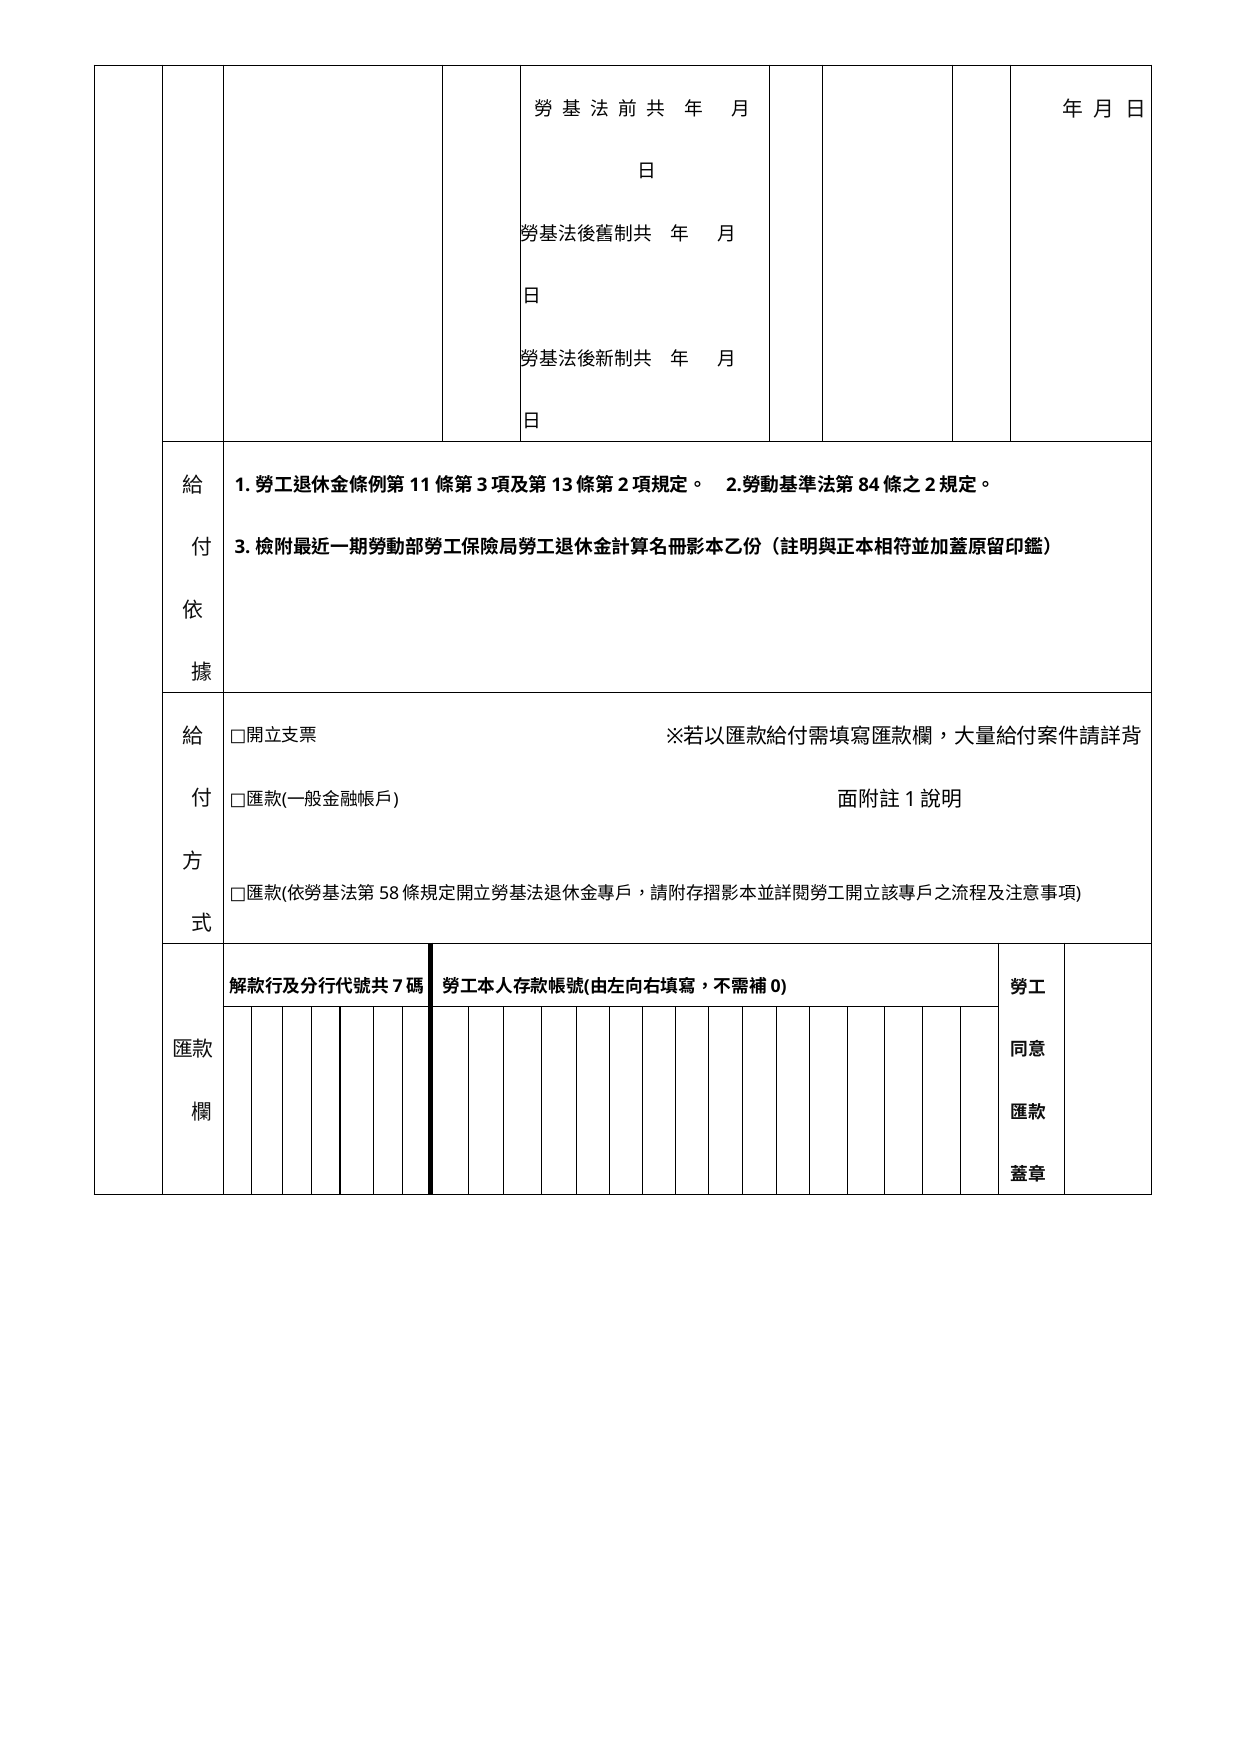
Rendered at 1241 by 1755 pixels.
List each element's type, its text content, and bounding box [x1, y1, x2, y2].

table_cell [1065, 944, 1151, 1194]
table_cell ※若以匯款給付需填寫匯款欄，大量給付案件請詳背面附註1說明 [643, 693, 1151, 819]
table_cell [341, 1007, 373, 1194]
table_cell 年 月 日 [1011, 66, 1151, 441]
table_cell 1. 勞工退休金條例第11 條第3項及第13條第2項規定。 2.勞動基準法第84條之2規定。 3. 檢附最近一期勞動部勞工保險局勞工退休金計算名冊影本乙份（註明與正本相符並加蓋原留印鑑） [224, 442, 1151, 692]
table_cell [777, 1007, 809, 1194]
table_cell [923, 1007, 960, 1194]
table_cell 結清 年資 [443, 66, 520, 441]
table_cell □開立支票 [224, 693, 643, 755]
table_cell [542, 1007, 576, 1194]
table_cell 勞 基 法 前 共 年 月 日 勞基法後舊制共 年 月 日 勞基法後新制共 年 月 日 [521, 66, 769, 441]
table_cell [961, 1007, 998, 1194]
table_cell [810, 1007, 847, 1194]
table_cell 勞工蓋章 給 付 對 象 資料欄 [95, 66, 162, 1194]
table_cell [577, 1007, 609, 1194]
table_cell [469, 1007, 503, 1194]
table_cell 給 付 依 據 [163, 442, 223, 692]
table_cell 匯款欄 [163, 944, 223, 1194]
table_cell [743, 1007, 776, 1194]
table_cell 結清 日期 [953, 66, 1010, 441]
table_cell 勞工 同意 匯款 蓋章 [999, 944, 1064, 1194]
table_cell [403, 1007, 428, 1194]
table_cell [252, 1007, 282, 1194]
table_cell □匯款(依勞基法第58條規定開立勞基法退休金專戶，請附存摺影本並詳閱勞工開立該專戶之流程及注意事項) [224, 819, 1151, 943]
table_cell ※詳背面附註4之(2) [823, 66, 952, 441]
table_cell [676, 1007, 708, 1194]
table_cell [224, 1007, 251, 1194]
table_cell (結清日前六個月內平均工資) ※詳背面附註5 [224, 66, 442, 441]
table_cell [433, 1007, 468, 1194]
table_cell 勞工本人存款帳號(由左向右填寫，不需補0) [433, 944, 998, 1006]
table_cell [312, 1007, 339, 1194]
table_cell [643, 1007, 675, 1194]
table_cell 解款行及分行代號共7碼 [224, 944, 428, 1006]
table_cell [885, 1007, 922, 1194]
table_cell 給付 基數 [770, 66, 822, 441]
table_cell □匯款(一般金融帳戶) [224, 755, 643, 819]
table_cell [848, 1007, 884, 1194]
table_cell [610, 1007, 642, 1194]
table_cell [709, 1007, 742, 1194]
table_cell 給 付 方 式 [163, 693, 223, 943]
table_cell [504, 1007, 541, 1194]
table_cell 每月平 均工資 [163, 66, 223, 441]
table_cell [283, 1007, 311, 1194]
table_cell [374, 1007, 402, 1194]
